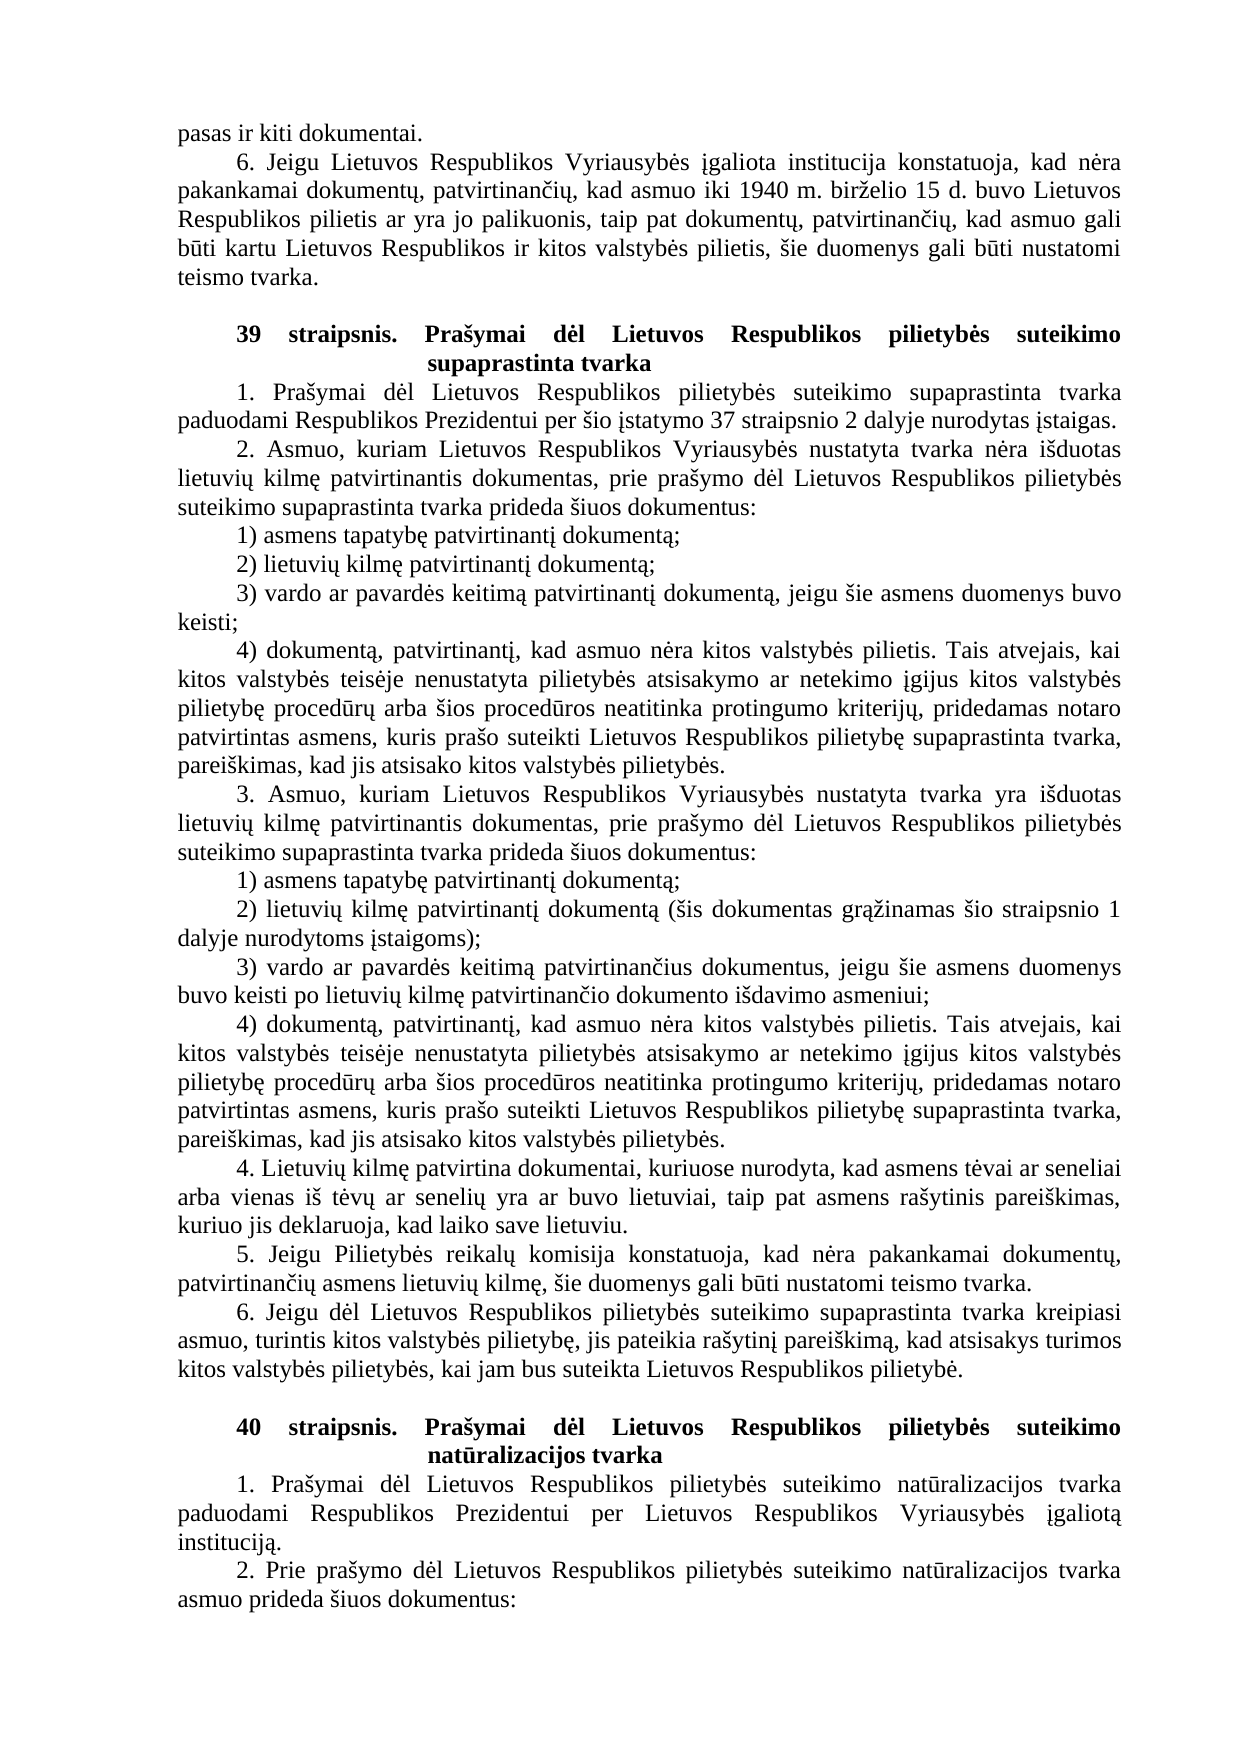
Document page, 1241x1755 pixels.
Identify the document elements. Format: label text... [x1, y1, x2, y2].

text 1. Prašymai dėl Lietuvos Respublikos pilietybės suteikimo supaprastinta tvarka paduodami Respublikos Prezidentui per šio įstatymo 37 straipsnio 2 dalyje nurodytas įstaigas. [177, 377, 1122, 434]
text 3) vardo ar pavardės keitimą patvirtinančius dokumentus, jeigu šie asmens duomenys buvo keisti po lietuvių kilmę patvirtinančio dokumento išdavimo asmeniui; [177, 952, 1122, 1009]
text 2) lietuvių kilmę patvirtinantį dokumentą (šis dokumentas grąžinamas šio straipsnio 1 dalyje nurodytoms įstaigoms); [177, 894, 1122, 952]
text 1. Prašymai dėl Lietuvos Respublikos pilietybės suteikimo natūralizacijos tvarka paduodami Respublikos Prezidentui per Lietuvos Respublikos Vyriausybės įgaliotą instituciją. [177, 1469, 1122, 1556]
text 2. Asmuo, kuriam Lietuvos Respublikos Vyriausybės nustatyta tvarka nėra išduotas lietuvių kilmę patvirtinantis dokumentas, prie prašymo dėl Lietuvos Respublikos pilietybės suteikimo supaprastinta tvarka prideda šiuos dokumentus: [177, 434, 1122, 521]
text 2) lietuvių kilmę patvirtinantį dokumentą; [177, 549, 1122, 578]
text 3. Asmuo, kuriam Lietuvos Respublikos Vyriausybės nustatyta tvarka yra išduotas lietuvių kilmę patvirtinantis dokumentas, prie prašymo dėl Lietuvos Respublikos pilietybės suteikimo supaprastinta tvarka prideda šiuos dokumentus: [177, 779, 1122, 866]
text 3) vardo ar pavardės keitimą patvirtinantį dokumentą, jeigu šie asmens duomenys buvo keisti; [177, 578, 1122, 636]
text 6. Jeigu Lietuvos Respublikos Vyriausybės įgaliota institucija konstatuoja, kad nėra pakankamai dokumentų, patvirtinančių, kad asmuo iki 1940 m. birželio 15 d. buvo Lietuvos Respublikos pilietis ar yra jo palikuonis, taip pat dokumentų, patvirtinančių, kad asmuo gali būti kartu Lietuvos Respublikos ir kitos valstybės pilietis, šie duomenys gali būti nustatomi teismo tvarka. [177, 147, 1122, 291]
text pasas ir kiti dokumentai. [177, 118, 1122, 147]
text 4) dokumentą, patvirtinantį, kad asmuo nėra kitos valstybės pilietis. Tais atvejais, kai kitos valstybės teisėje nenustatyta pilietybės atsisakymo ar netekimo įgijus kitos valstybės pilietybę procedūrų arba šios procedūros neatitinka protingumo kriterijų, pridedamas notaro patvirtintas asmens, kuris prašo suteikti Lietuvos Respublikos pilietybę supaprastinta tvarka, pareiškimas, kad jis atsisako kitos valstybės pilietybės. [177, 636, 1122, 779]
text 4) dokumentą, patvirtinantį, kad asmuo nėra kitos valstybės pilietis. Tais atvejais, kai kitos valstybės teisėje nenustatyta pilietybės atsisakymo ar netekimo įgijus kitos valstybės pilietybę procedūrų arba šios procedūros neatitinka protingumo kriterijų, pridedamas notaro patvirtintas asmens, kuris prašo suteikti Lietuvos Respublikos pilietybę supaprastinta tvarka, pareiškimas, kad jis atsisako kitos valstybės pilietybės. [177, 1009, 1122, 1153]
text 39 straipsnis. Prašymai dėl Lietuvos Respublikos pilietybės suteikimo supaprastinta tvarka [236, 319, 1122, 377]
text 5. Jeigu Pilietybės reikalų komisija konstatuoja, kad nėra pakankamai dokumentų, patvirtinančių asmens lietuvių kilmę, šie duomenys gali būti nustatomi teismo tvarka. [177, 1239, 1122, 1297]
text 1) asmens tapatybę patvirtinantį dokumentą; [177, 521, 1122, 549]
text 4. Lietuvių kilmę patvirtina dokumentai, kuriuose nurodyta, kad asmens tėvai ar seneliai arba vienas iš tėvų ar senelių yra ar buvo lietuviai, taip pat asmens rašytinis pareiškimas, kuriuo jis deklaruoja, kad laiko save lietuviu. [177, 1153, 1122, 1239]
text 1) asmens tapatybę patvirtinantį dokumentą; [177, 866, 1122, 894]
text 40 straipsnis. Prašymai dėl Lietuvos Respublikos pilietybės suteikimo natūralizacijos tvarka [236, 1412, 1122, 1469]
text 2. Prie prašymo dėl Lietuvos Respublikos pilietybės suteikimo natūralizacijos tvarka asmuo prideda šiuos dokumentus: [177, 1556, 1122, 1613]
text 6. Jeigu dėl Lietuvos Respublikos pilietybės suteikimo supaprastinta tvarka kreipiasi asmuo, turintis kitos valstybės pilietybę, jis pateikia rašytinį pareiškimą, kad atsisakys turimos kitos valstybės pilietybės, kai jam bus suteikta Lietuvos Respublikos pilietybė. [177, 1297, 1122, 1383]
